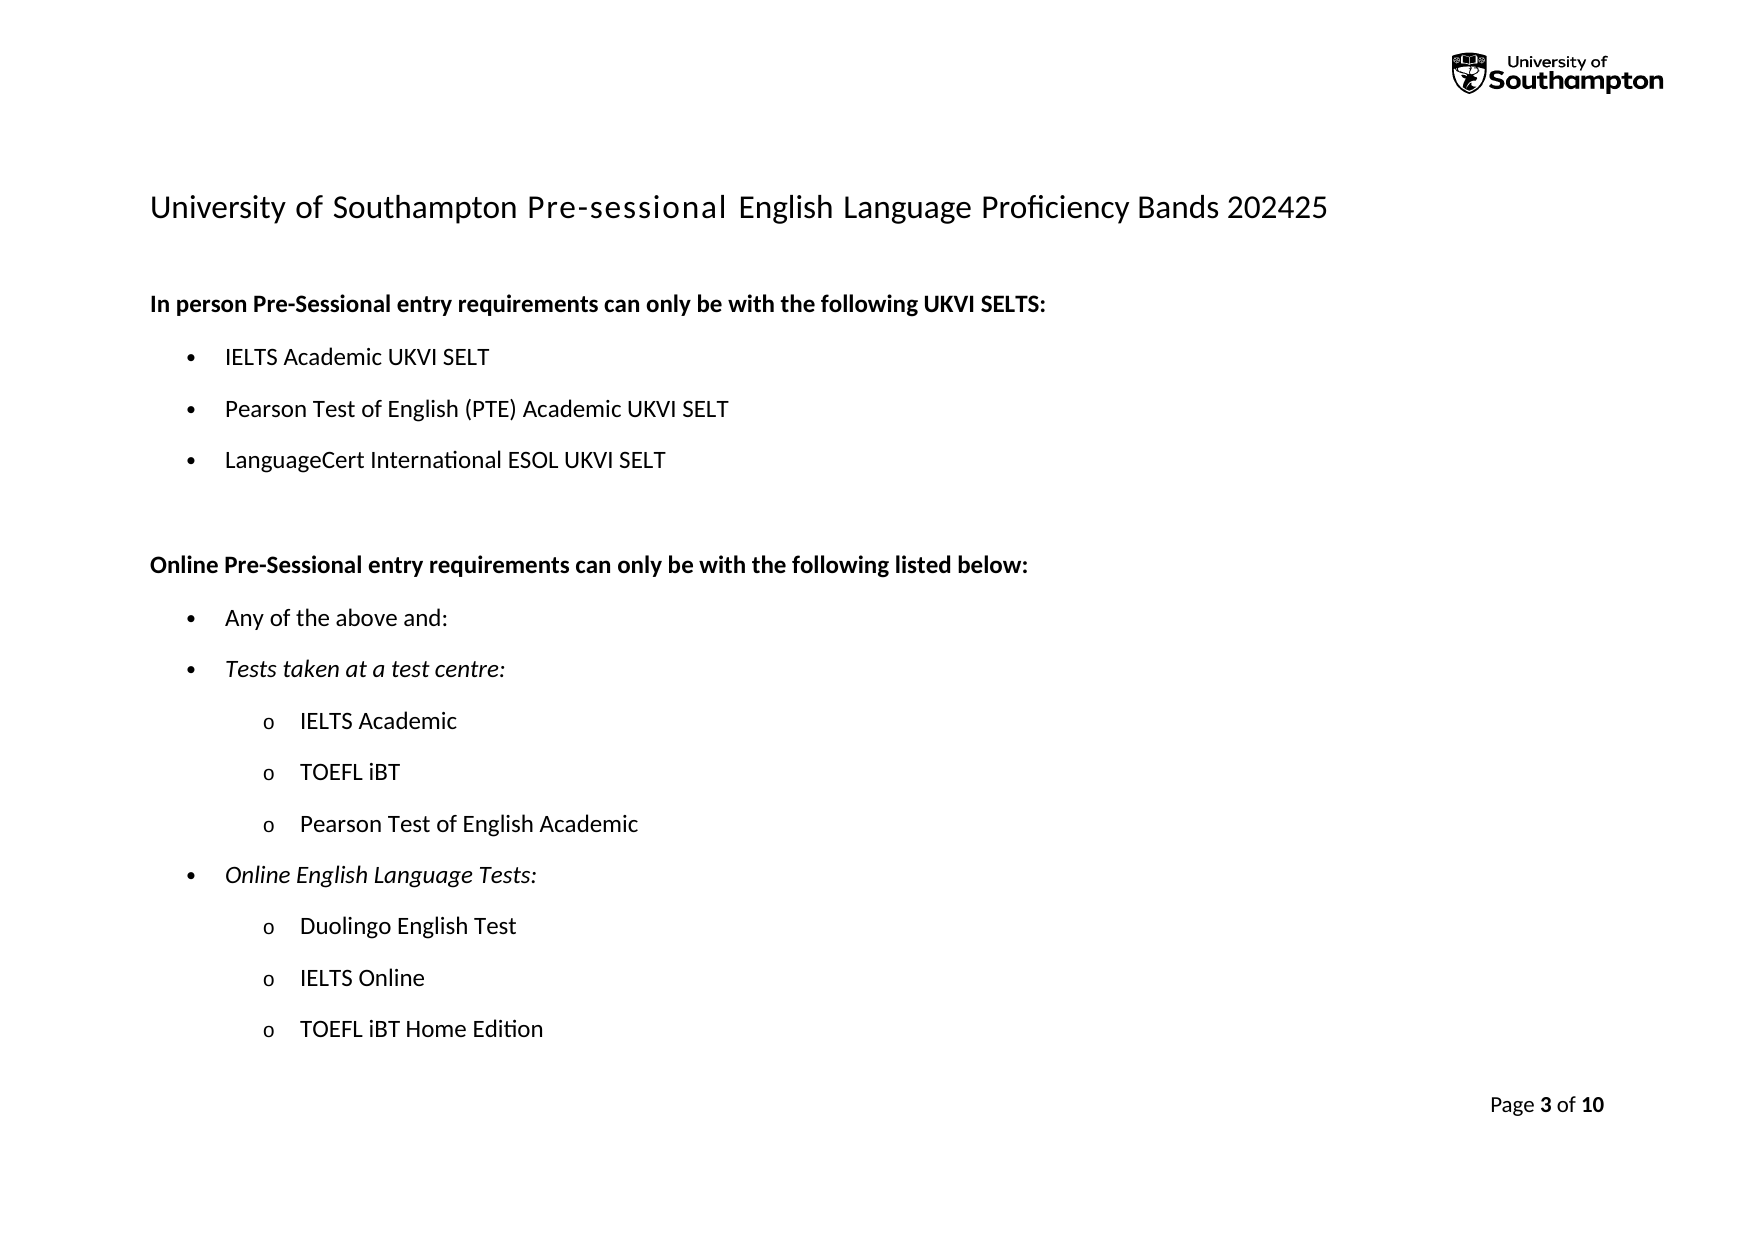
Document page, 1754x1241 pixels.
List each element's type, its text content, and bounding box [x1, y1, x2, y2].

text Online Pre-Sessional entry requirements can only be with the following listed below: [150, 549, 1604, 579]
list TOEFL iBT [262, 756, 1604, 787]
list IELTS Online [262, 962, 1604, 992]
list Duolingo English Test [262, 910, 1604, 941]
list Online English Language Tests: [187, 859, 1604, 889]
list TOEFL iBT Home Edition [262, 1013, 1604, 1044]
list Pearson Test of English (PTE) Academic UKVI SELT [187, 393, 1604, 423]
list Pearson Test of English Academic [262, 808, 1604, 838]
list LanguageCert International ESOL UKVI SELT [187, 444, 1604, 474]
list IELTS Academic [262, 705, 1604, 736]
list Any of the above and: [187, 602, 1604, 633]
list Tests taken at a test centre: [187, 654, 1604, 684]
list IELTS Academic UKVI SELT [187, 341, 1604, 372]
text In person Pre-Sessional entry requirements can only be with the following UKVI SELTS: [150, 288, 1604, 318]
